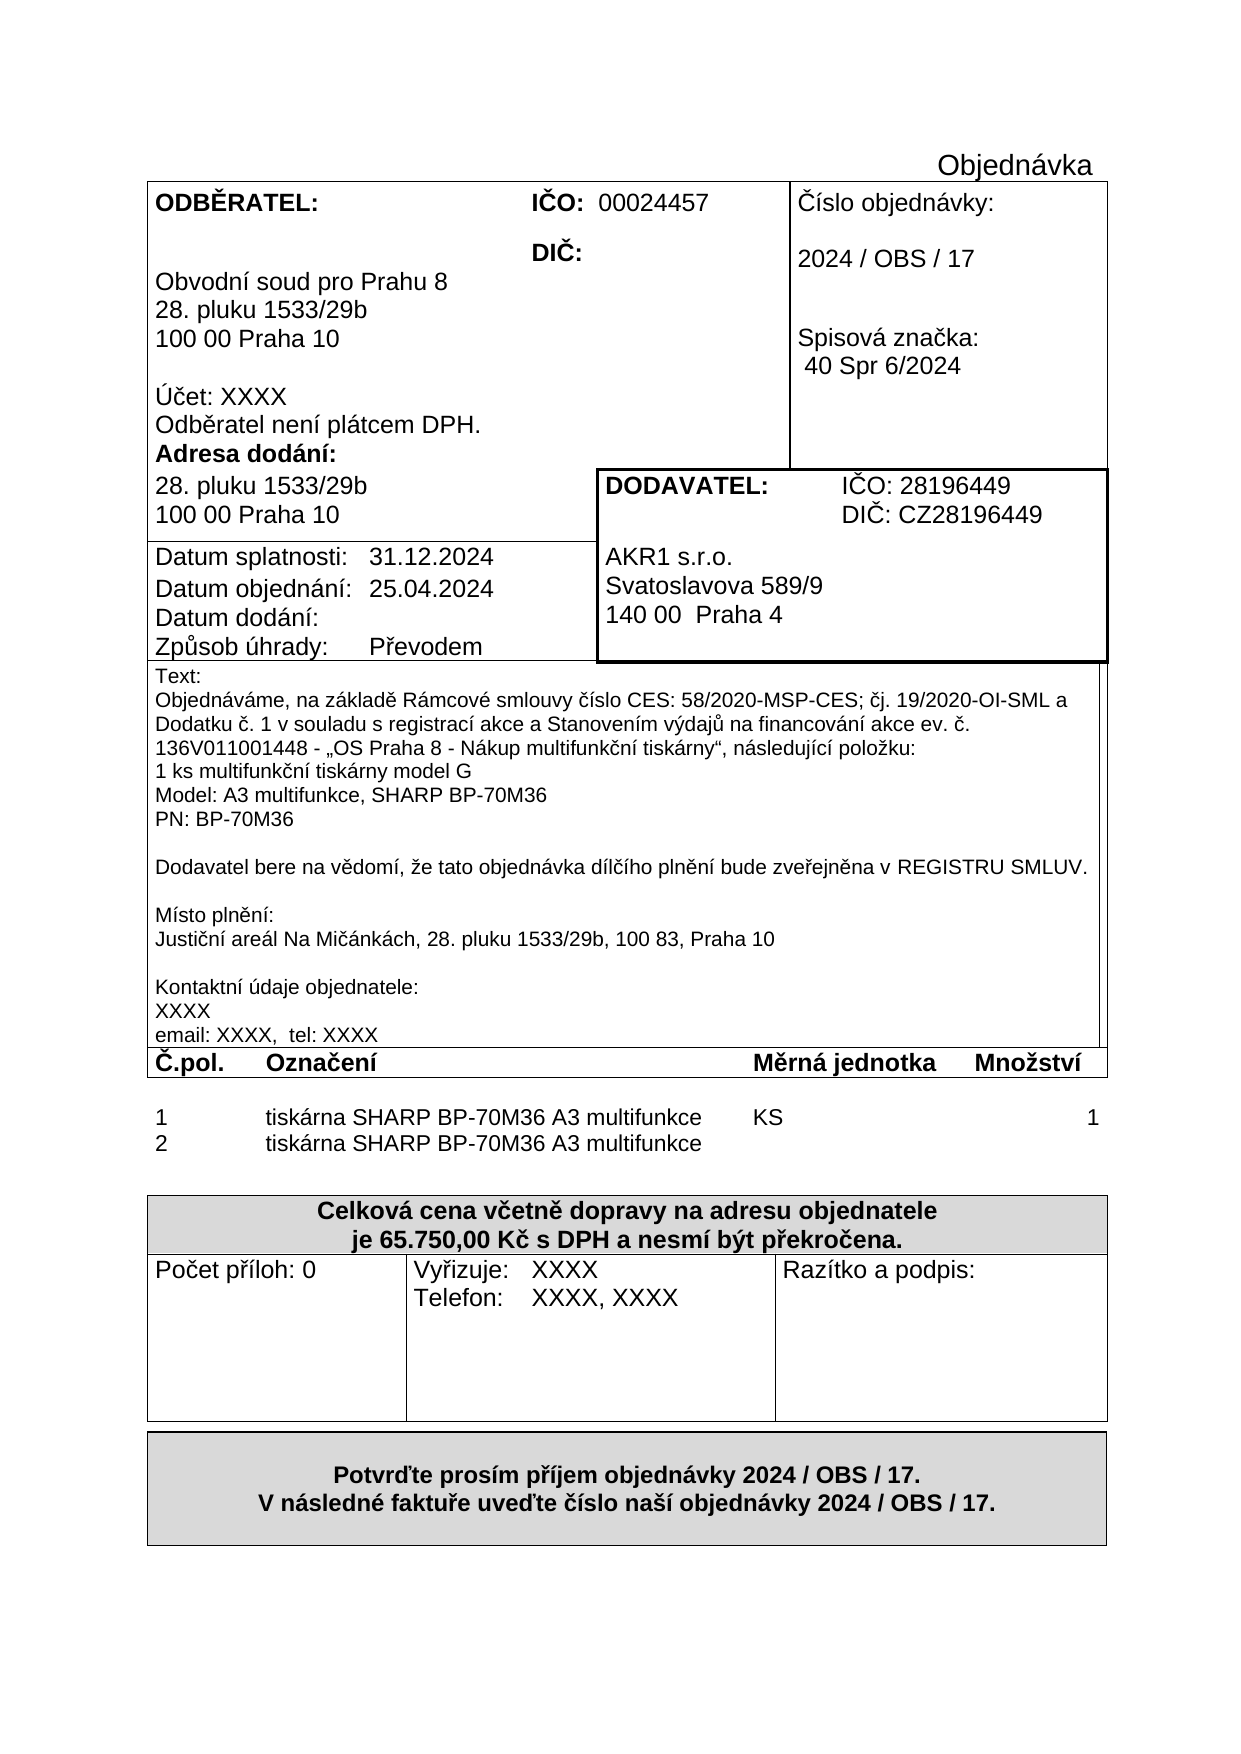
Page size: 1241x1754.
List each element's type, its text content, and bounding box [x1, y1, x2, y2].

table_header Celková cena včetně dopravy na adresu objednatele je 65.750,00 Kč s DPH a nesmí být překročena. [148, 1196, 1107, 1253]
table_cell [745, 1130, 967, 1157]
table_cell 2 [148, 1130, 258, 1157]
table_header 1 [148, 1104, 258, 1130]
table_cell Množství [967, 1048, 1107, 1077]
table_cell Razítko a podpis: [776, 1255, 1107, 1421]
table_header ODBĚRATEL: Obvodní soud pro Prahu 8 28. pluku 1533/29b 100 00 Praha 10 Účet: XXXX Odběratel není plátcem DPH. Adresa dodání: [148, 182, 524, 468]
table_cell AKR1 s.r.o. Svatoslavova 589/9 140 00 Praha 4 [599, 541, 1106, 660]
table_cell [967, 1130, 1107, 1157]
table_cell tiskárna SHARP BP-70M36 A3 multifunkce [258, 1130, 745, 1157]
subtitle Objednávka [148, 148, 1093, 181]
table_cell Počet příloh: 0 [148, 1255, 406, 1421]
table_cell Datum splatnosti: [148, 542, 362, 571]
table_header Potvrďte prosím příjem objednávky 2024 / OBS / 17. V následné faktuře uveďte číslo naší objednávky 2024 / OBS / 17. [148, 1433, 1106, 1545]
table_cell Datum objednání: Datum dodání: Způsob úhrady: [148, 571, 362, 660]
table_cell Č.pol. [148, 1048, 258, 1077]
table_cell DODAVATEL: [599, 471, 834, 541]
table_cell Označení [258, 1048, 746, 1077]
table_cell XXXX XXXX, XXXX [524, 1255, 775, 1421]
table_header KS [745, 1104, 967, 1130]
table_cell IČO: 28196449 DIČ: CZ28196449 [834, 471, 1106, 541]
table_cell Měrná jednotka [746, 1048, 967, 1077]
table_cell 25.04.2024 Převodem [362, 571, 596, 660]
table_cell 28. pluku 1533/29b 100 00 Praha 10 [148, 468, 596, 541]
table_cell 31.12.2024 [362, 542, 596, 571]
table_header Číslo objednávky: 2024 / OBS / 17 Spisová značka: 40 Spr 6/2024 [791, 182, 1107, 468]
table_header 1 [967, 1104, 1107, 1130]
table_header tiskárna SHARP BP-70M36 A3 multifunkce [258, 1104, 745, 1130]
table_header IČO: 00024457 DIČ: [524, 182, 789, 468]
table_cell Vyřizuje: Telefon: [407, 1255, 524, 1421]
table_cell Text: Objednáváme, na základě Rámcové smlouvy číslo CES: 58/2020-MSP-CES; čj. 19/2020-OI-SML a Dodatku č. 1 v souladu s registrací akce a Stanovením výdajů na financování akce ev. č. 136V011001448 - „OS Praha 8 - Nákup multifunkční tiskárny“, následující položku: 1 ks multifunkční tiskárny model G Model: A3 multifunkce, SHARP BP-70M36 PN: BP-70M36 Dodavatel bere na vědomí, že tato objednávka dílčího plnění bude zveřejněna v REGISTRU SMLUV. Místo plnění: Justiční areál Na Mičánkách, 28. pluku 1533/29b, 100 83, Praha 10 Kontaktní údaje objednatele: XXXX email: XXXX, tel: XXXX [148, 661, 1099, 1047]
